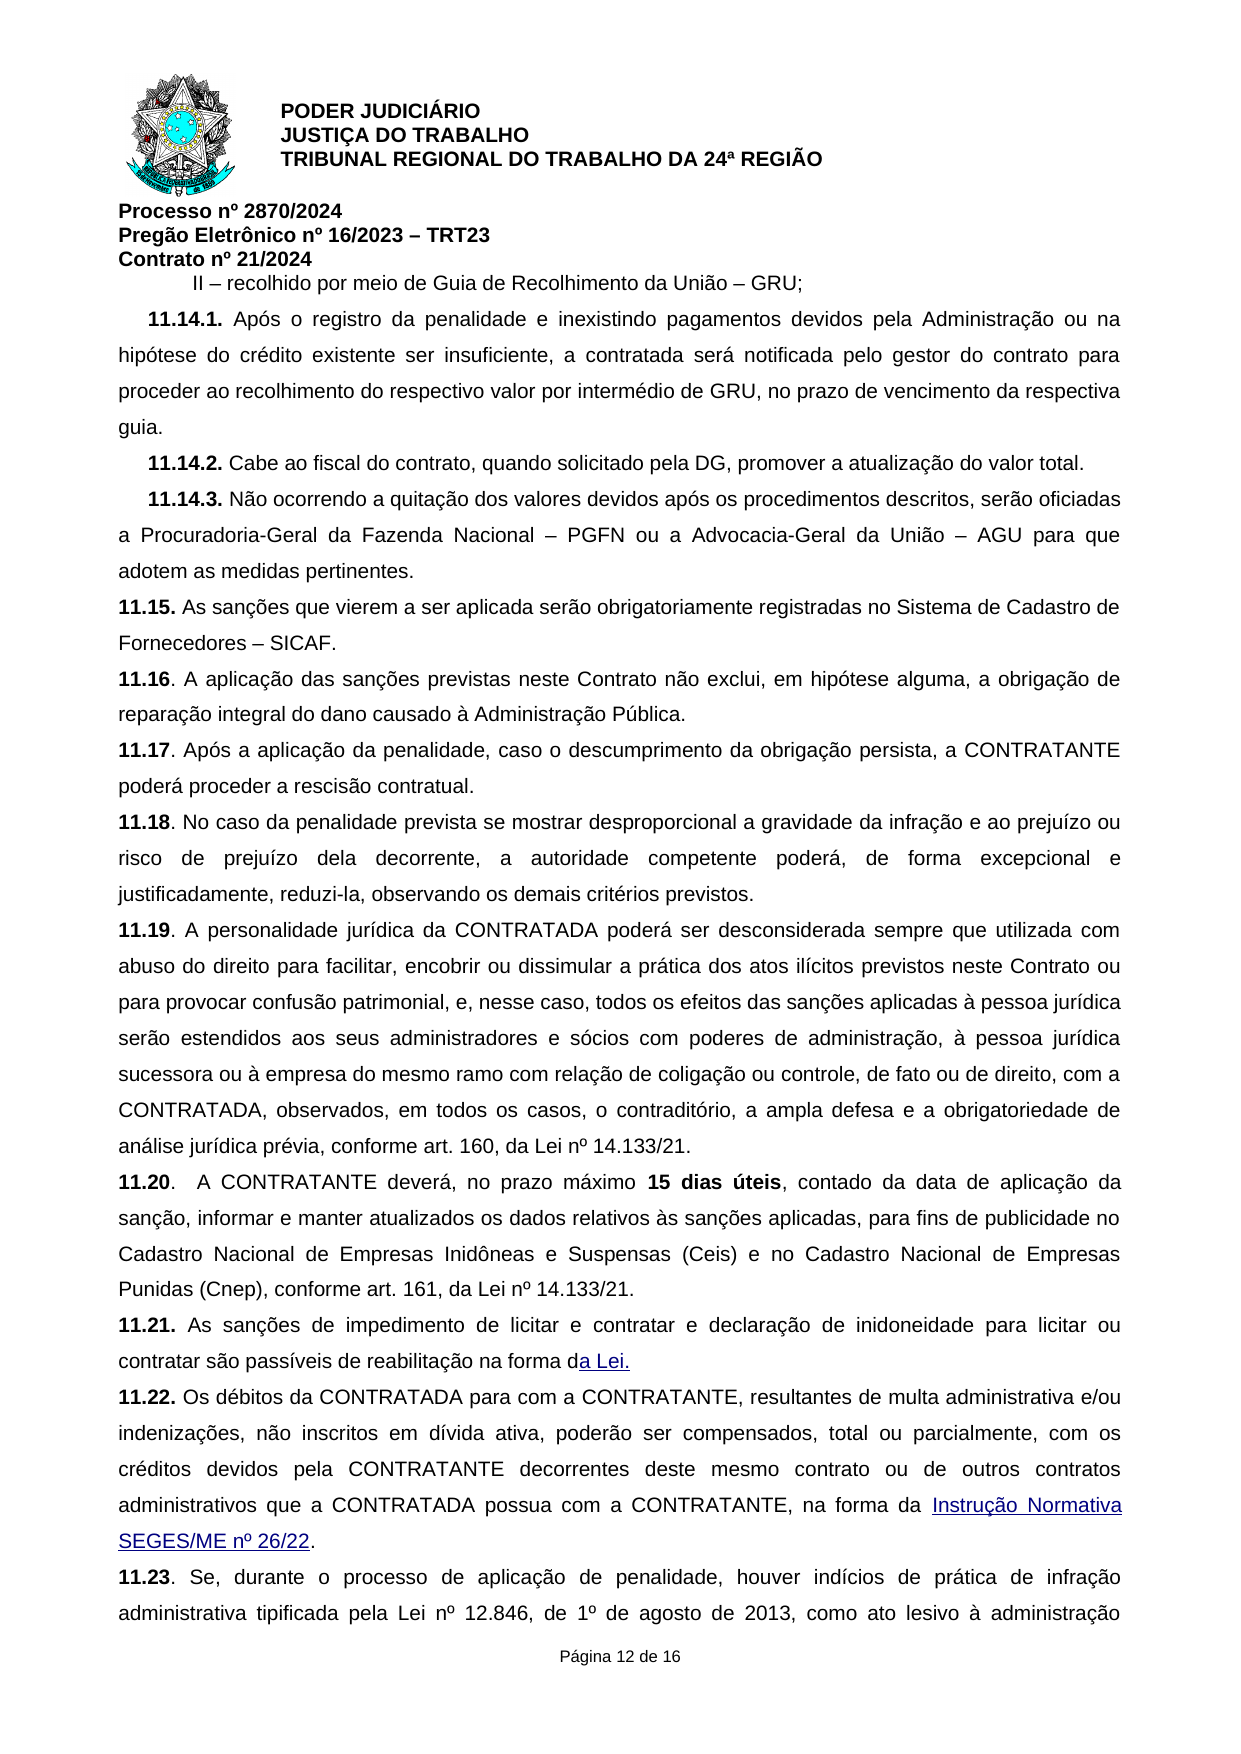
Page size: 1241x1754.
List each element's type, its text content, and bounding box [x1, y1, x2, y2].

text 11.18. No caso da penalidade prevista se mostrar desproporcional a gravidade da infração e ao prejuízo ou risco de prejuízo dela decorrente, a autoridade competente poderá, de forma excepcional e justificadamente, reduzi-la, observando os demais critérios previstos. [118, 810, 1122, 906]
text 11.22. Os débitos da CONTRATADA para com a CONTRATANTE, resultantes de multa administrativa e/ou indenizações, não inscritos em dívida ativa, poderão ser compensados, total ou parcialmente, com os créditos devidos pela CONTRATANTE decorrentes deste mesmo contrato ou de outros contratos administrativos que a CONTRATADA possua com a CONTRATANTE, na forma da Instrução Normativa SEGES/ME nº 26/22. [118, 1385, 1122, 1553]
text 11.15. As sanções que vierem a ser aplicada serão obrigatoriamente registradas no Sistema de Cadastro de Fornecedores – SICAF. [118, 594, 1122, 654]
text 11.23. Se, durante o processo de aplicação de penalidade, houver indícios de prática de infração administrativa tipificada pela Lei nº 12.846, de 1º de agosto de 2013, como ato lesivo à administração [118, 1565, 1122, 1625]
text 11.21. As sanções de impedimento de licitar e contratar e declaração de inidoneidade para licitar ou contratar são passíveis de reabilitação na forma da Lei. [118, 1313, 1122, 1373]
text 11.19. A personalidade jurídica da CONTRATADA poderá ser desconsiderada sempre que utilizada com abuso do direito para facilitar, encobrir ou dissimular a prática dos atos ilícitos previstos neste Contrato ou para provocar confusão patrimonial, e, nesse caso, todos os efeitos das sanções aplicadas à pessoa jurídica serão estendidos aos seus administradores e sócios com poderes de administração, à pessoa jurídica sucessora ou à empresa do mesmo ramo com relação de coligação ou controle, de fato ou de direito, com a CONTRATADA, observados, em todos os casos, o contraditório, a ampla defesa e a obrigatoriedade de análise jurídica prévia, conforme art. 160, da Lei nº 14.133/21. [118, 918, 1122, 1157]
subtitle 11.14.1. Após o registro da penalidade e inexistindo pagamentos devidos pela Administração ou na hipótese do crédito existente ser insuficiente, a contratada será notificada pelo gestor do contrato para proceder ao recolhimento do respectivo valor por intermédio de GRU, no prazo de vencimento da respectiva guia. [118, 307, 1122, 439]
text 11.16. A aplicação das sanções previstas neste Contrato não exclui, em hipótese alguma, a obrigação de reparação integral do dano causado à Administração Pública. [118, 666, 1122, 726]
subtitle II – recolhido por meio de Guia de Recolhimento da União – GRU; [192, 271, 1122, 295]
text 11.17. Após a aplicação da penalidade, caso o descumprimento da obrigação persista, a CONTRATANTE poderá proceder a rescisão contratual. [118, 738, 1122, 798]
subtitle 11.14.3. Não ocorrendo a quitação dos valores devidos após os procedimentos descritos, serão oficiadas a Procuradoria-Geral da Fazenda Nacional – PGFN ou a Advocacia-Geral da União – AGU para que adotem as medidas pertinentes. [118, 487, 1122, 582]
text 11.20. A CONTRATANTE deverá, no prazo máximo 15 dias úteis, contado da data de aplicação da sanção, informar e manter atualizados os dados relativos às sanções aplicadas, para fins de publicidade no Cadastro Nacional de Empresas Inidôneas e Suspensas (Ceis) e no Cadastro Nacional de Empresas Punidas (Cnep), conforme art. 161, da Lei nº 14.133/21. [118, 1169, 1122, 1301]
subtitle 11.14.2. Cabe ao fiscal do contrato, quando solicitado pela DG, promover a atualização do valor total. [118, 451, 1122, 475]
